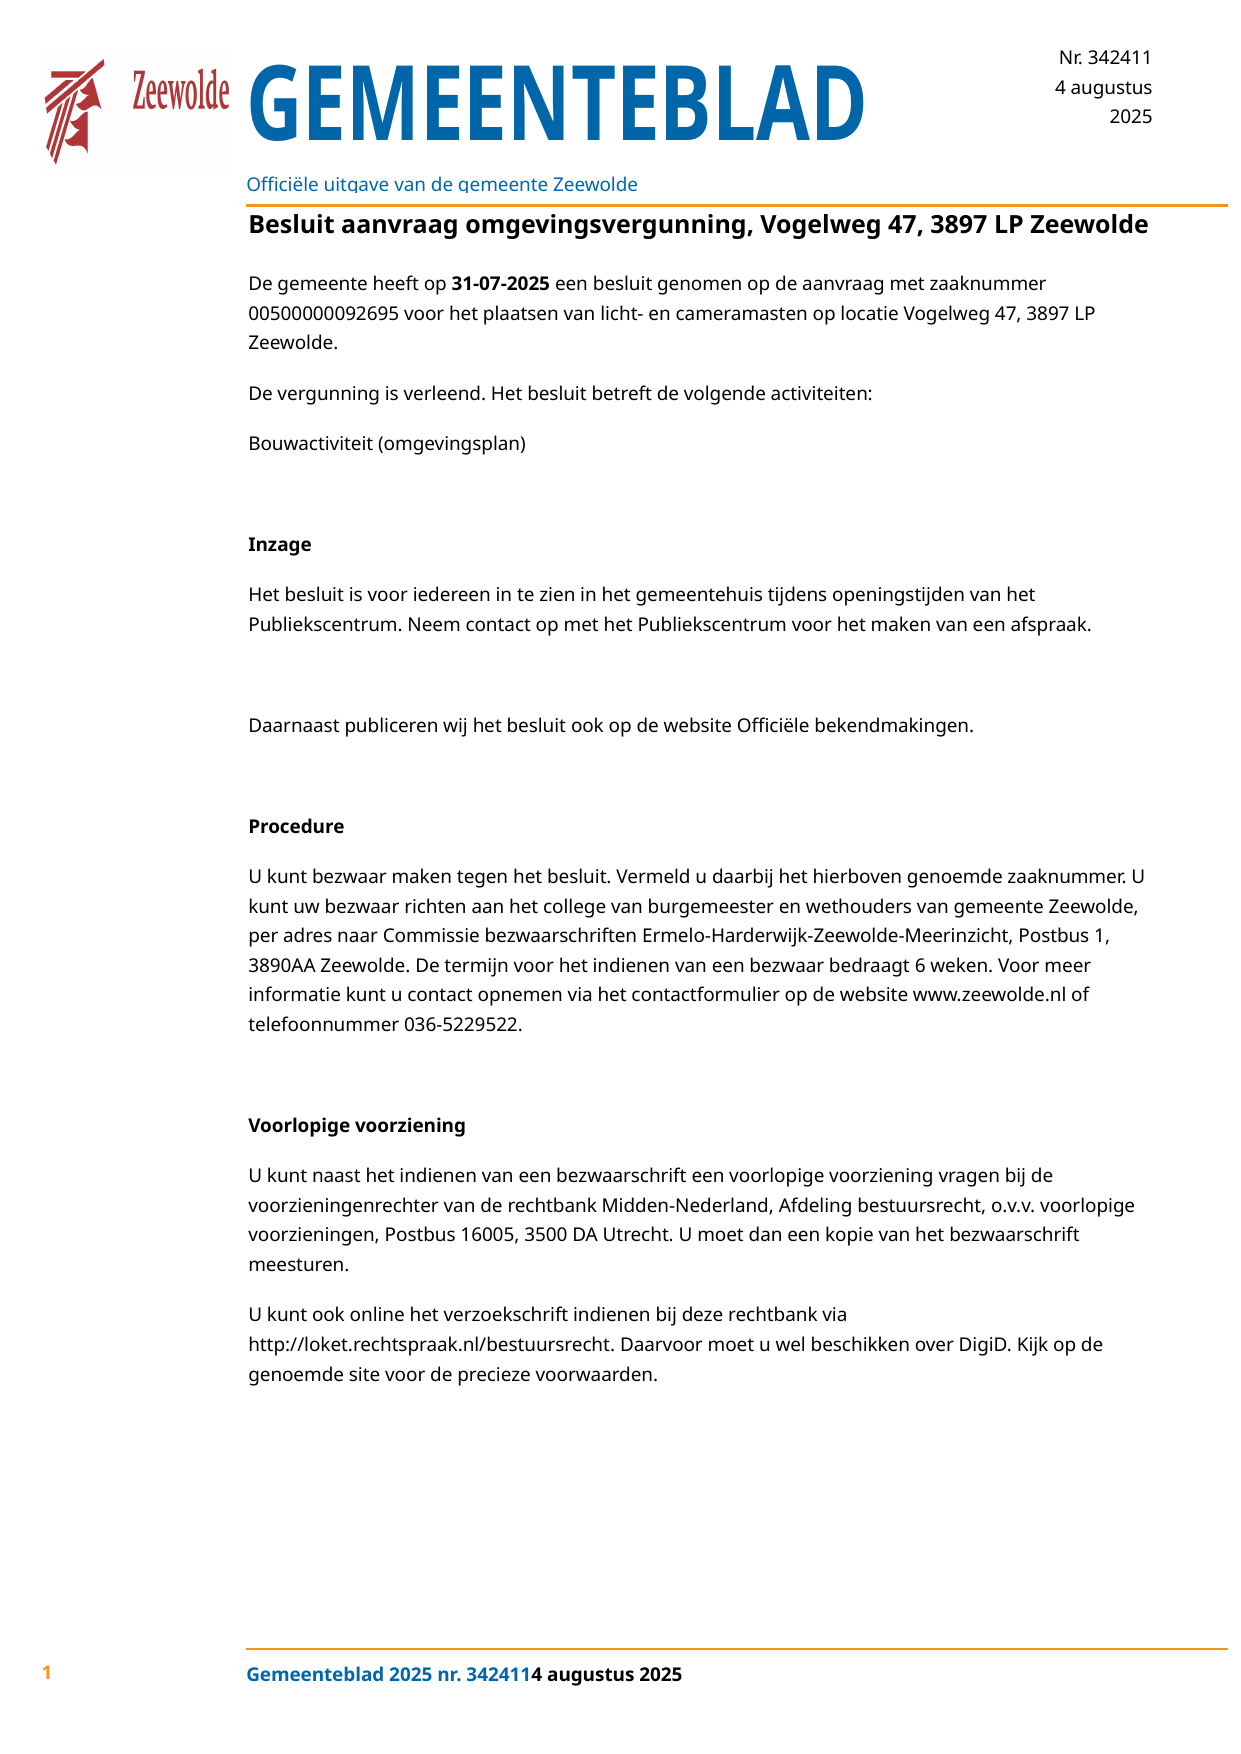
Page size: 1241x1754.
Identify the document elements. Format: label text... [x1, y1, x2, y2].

text Daarnaast publiceren wij het besluit ook op de website Officiële bekendmakingen. [248, 712, 1152, 738]
text Bouwactiviteit (omgevingsplan) [248, 430, 1152, 456]
text Procedure [248, 813, 1152, 838]
text Inzage [248, 531, 1152, 557]
picture [41, 47, 231, 172]
text De gemeente heeft op 31-07-2025 een besluit genomen op de aanvraag met zaaknummer 00500000092695 voor het plaatsen van licht- en cameramasten op locatie Vogelweg 47, 3897 LP Zeewolde. [248, 270, 1152, 355]
text Het besluit is voor iedereen in te zien in het gemeentehuis tijdens openingstijden van het Publiekscentrum. Neem contact op met het Publiekscentrum voor het maken van een afspraak. [248, 582, 1152, 637]
text De vergunning is verleend. Het besluit betreft de volgende activiteiten: [248, 380, 1152, 406]
text U kunt bezwaar maken tegen het besluit. Vermeld u daarbij het hierboven genoemde zaaknummer. U kunt uw bezwaar richten aan het college van burgemeester en wethouders van gemeente Zeewolde, per adres naar Commissie bezwaarschriften Ermelo-Harderwijk-Zeewolde-Meerinzicht, Postbus 1, 3890AA Zeewolde. De termijn voor het indienen van een bezwaar bedraagt 6 weken. Voor meer informatie kunt u contact opnemen via het contactformulier op de website www.zeewolde.nl of telefoonnummer 036-5229522. [248, 863, 1152, 1037]
text Voorlopige voorziening [248, 1112, 1152, 1138]
text Besluit aanvraag omgevingsvergunning, Vogelweg 47, 3897 LP Zeewolde [248, 207, 1152, 241]
text U kunt naast het indienen van een bezwaarschrift een voorlopige voorziening vragen bij de voorzieningenrechter van de rechtbank Midden-Nederland, Afdeling bestuursrecht, o.v.v. voorlopige voorzieningen, Postbus 16005, 3500 DA Utrecht. U moet dan een kopie van het bezwaarschrift meesturen. [248, 1162, 1152, 1277]
text U kunt ook online het verzoekschrift indienen bij deze rechtbank via http://loket.rechtspraak.nl/bestuursrecht. Daarvoor moet u wel beschikken over DigiD. Kijk op de genoemde site voor de precieze voorwaarden. [248, 1302, 1152, 1386]
